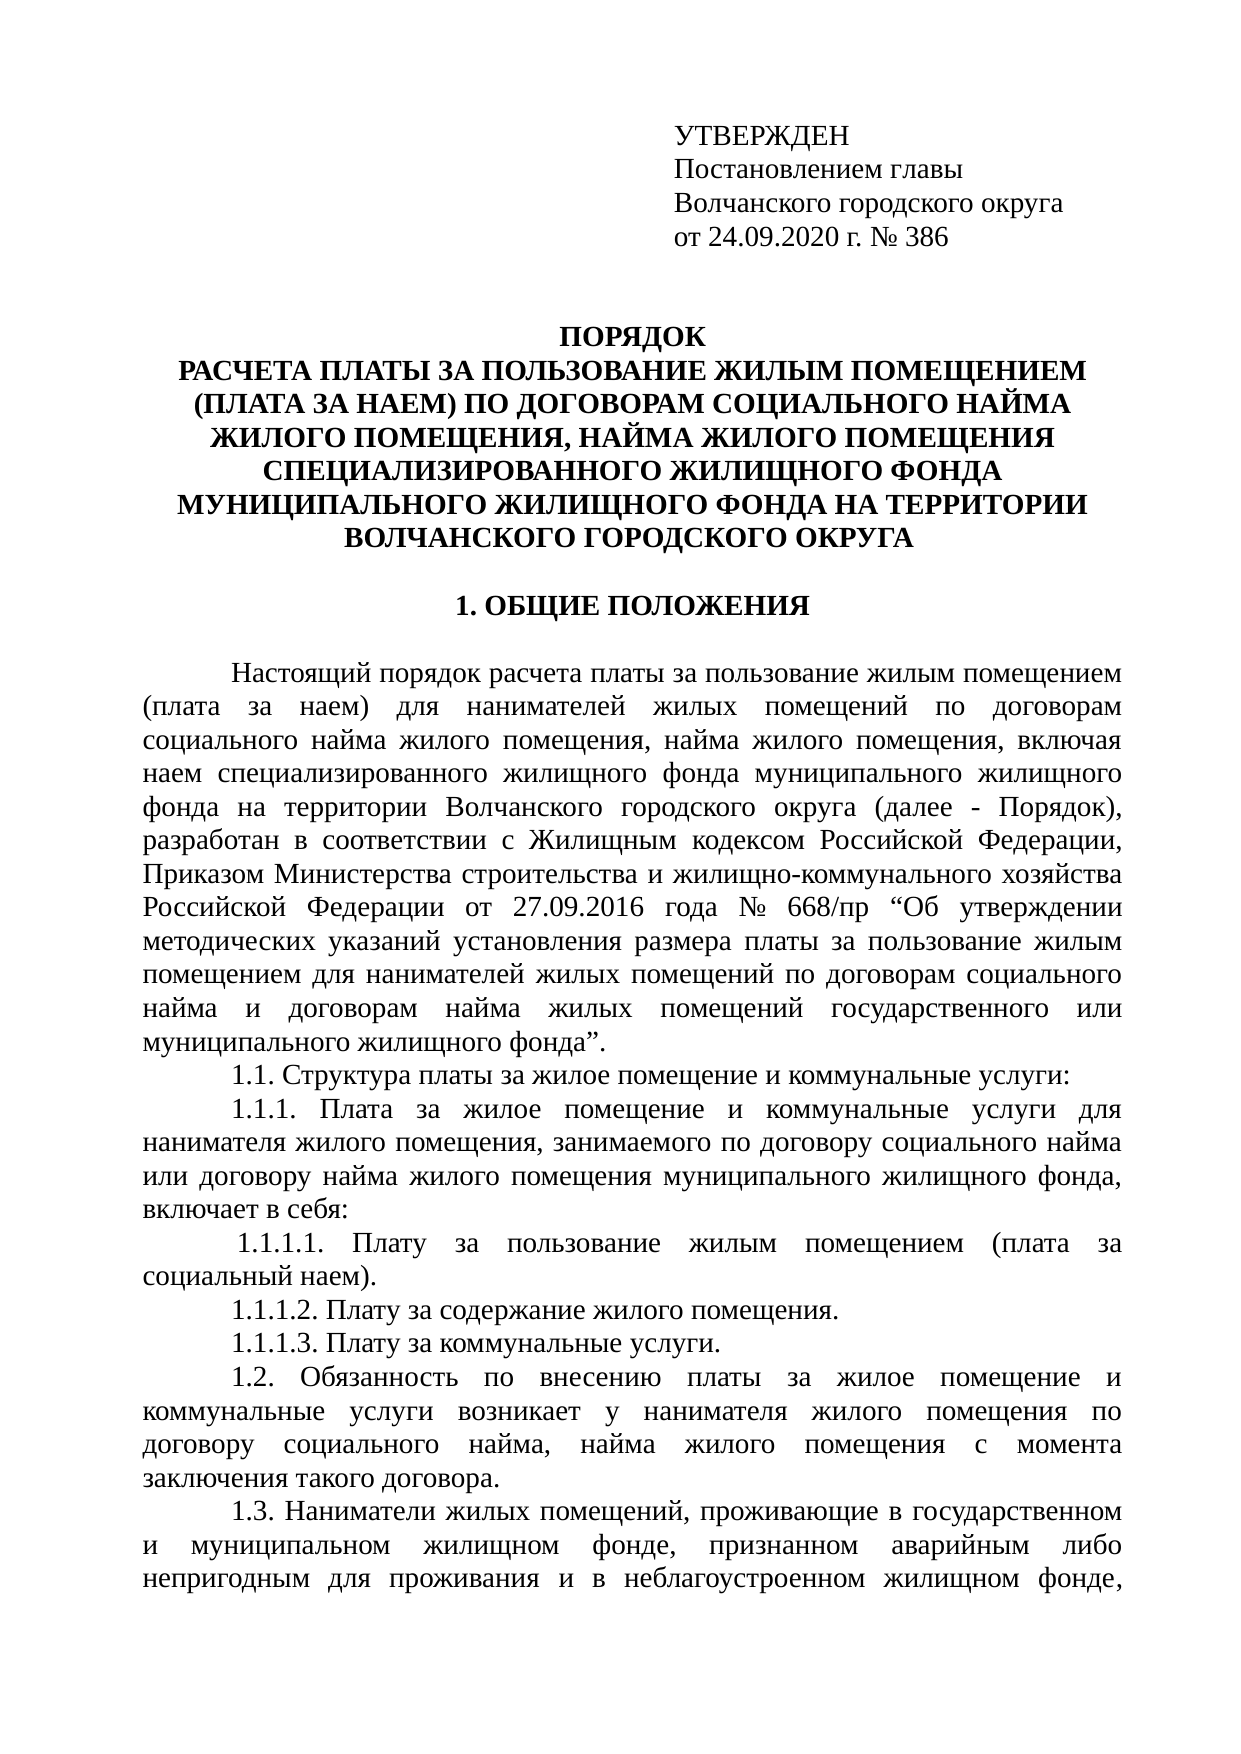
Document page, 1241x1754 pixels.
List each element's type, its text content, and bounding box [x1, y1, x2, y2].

text 1.1.1. Плата за жилое помещение и коммунальные услуги для нанимателя жилого помещения, занимаемого по договору социального найма или договору найма жилого помещения муниципального жилищного фонда, включает в себя: [142, 1091, 1123, 1225]
text 1.3. Наниматели жилых помещений, проживающие в государственном и муниципальном жилищном фонде, признанном аварийным либо непригодным для проживания и в неблагоустроенном жилищном фонде, [142, 1493, 1123, 1594]
text Настоящий порядок расчета платы за пользование жилым помещением (плата за наем) для нанимателей жилых помещений по договорам социального найма жилого помещения, найма жилого помещения, включая наем специализированного жилищного фонда муниципального жилищного фонда на территории Волчанского городского округа (далее - Порядок), разработан в соответствии с Жилищным кодексом Российской Федерации, Приказом Министерства строительства и жилищно-коммунального хозяйства Российской Федерации от 27.09.2016 года № 668/пр “Об утверждении методических указаний установления размера платы за пользование жилым помещением для нанимателей жилых помещений по договорам социального найма и договорам найма жилых помещений государственного или муниципального жилищного фонда”. [142, 655, 1123, 1057]
subtitle 1. ОБЩИЕ ПОЛОЖЕНИЯ [142, 588, 1123, 621]
text 1.2. Обязанность по внесению платы за жилое помещение и коммунальные услуги возникает у нанимателя жилого помещения по договору социального найма, найма жилого помещения с момента заключения такого договора. [142, 1359, 1123, 1493]
text 1.1.1.3. Плату за коммунальные услуги. [142, 1326, 1123, 1359]
text от 24.09.2020 г. № 386 [674, 219, 1123, 252]
text Постановлением главы [674, 152, 1123, 185]
text МУНИЦИПАЛЬНОГО ЖИЛИЩНОГО ФОНДА НА ТЕРРИТОРИИ [142, 487, 1123, 521]
text 1.1.1.2. Плату за содержание жилого помещения. [142, 1292, 1123, 1326]
text Волчанского городского округа [674, 185, 1123, 219]
text ПОРЯДОК [142, 319, 1123, 353]
text ВОЛЧАНСКОГО ГОРОДСКОГО ОКРУГА [142, 521, 1123, 554]
subtitle УТВЕРЖДЕН [674, 118, 1123, 152]
text РАСЧЕТА ПЛАТЫ ЗА ПОЛЬЗОВАНИЕ ЖИЛЫМ ПОМЕЩЕНИЕМ (ПЛАТА ЗА НАЕМ) ПО ДОГОВОРАМ СОЦИАЛЬНОГО НАЙМА ЖИЛОГО ПОМЕЩЕНИЯ, НАЙМА ЖИЛОГО ПОМЕЩЕНИЯ СПЕЦИАЛИЗИРОВАННОГО ЖИЛИЩНОГО ФОНДА [142, 353, 1123, 487]
text 1.1. Структура платы за жилое помещение и коммунальные услуги: [142, 1057, 1123, 1091]
text 1.1.1.1. Плату за пользование жилым помещением (плата за социальный наем). [142, 1225, 1123, 1292]
